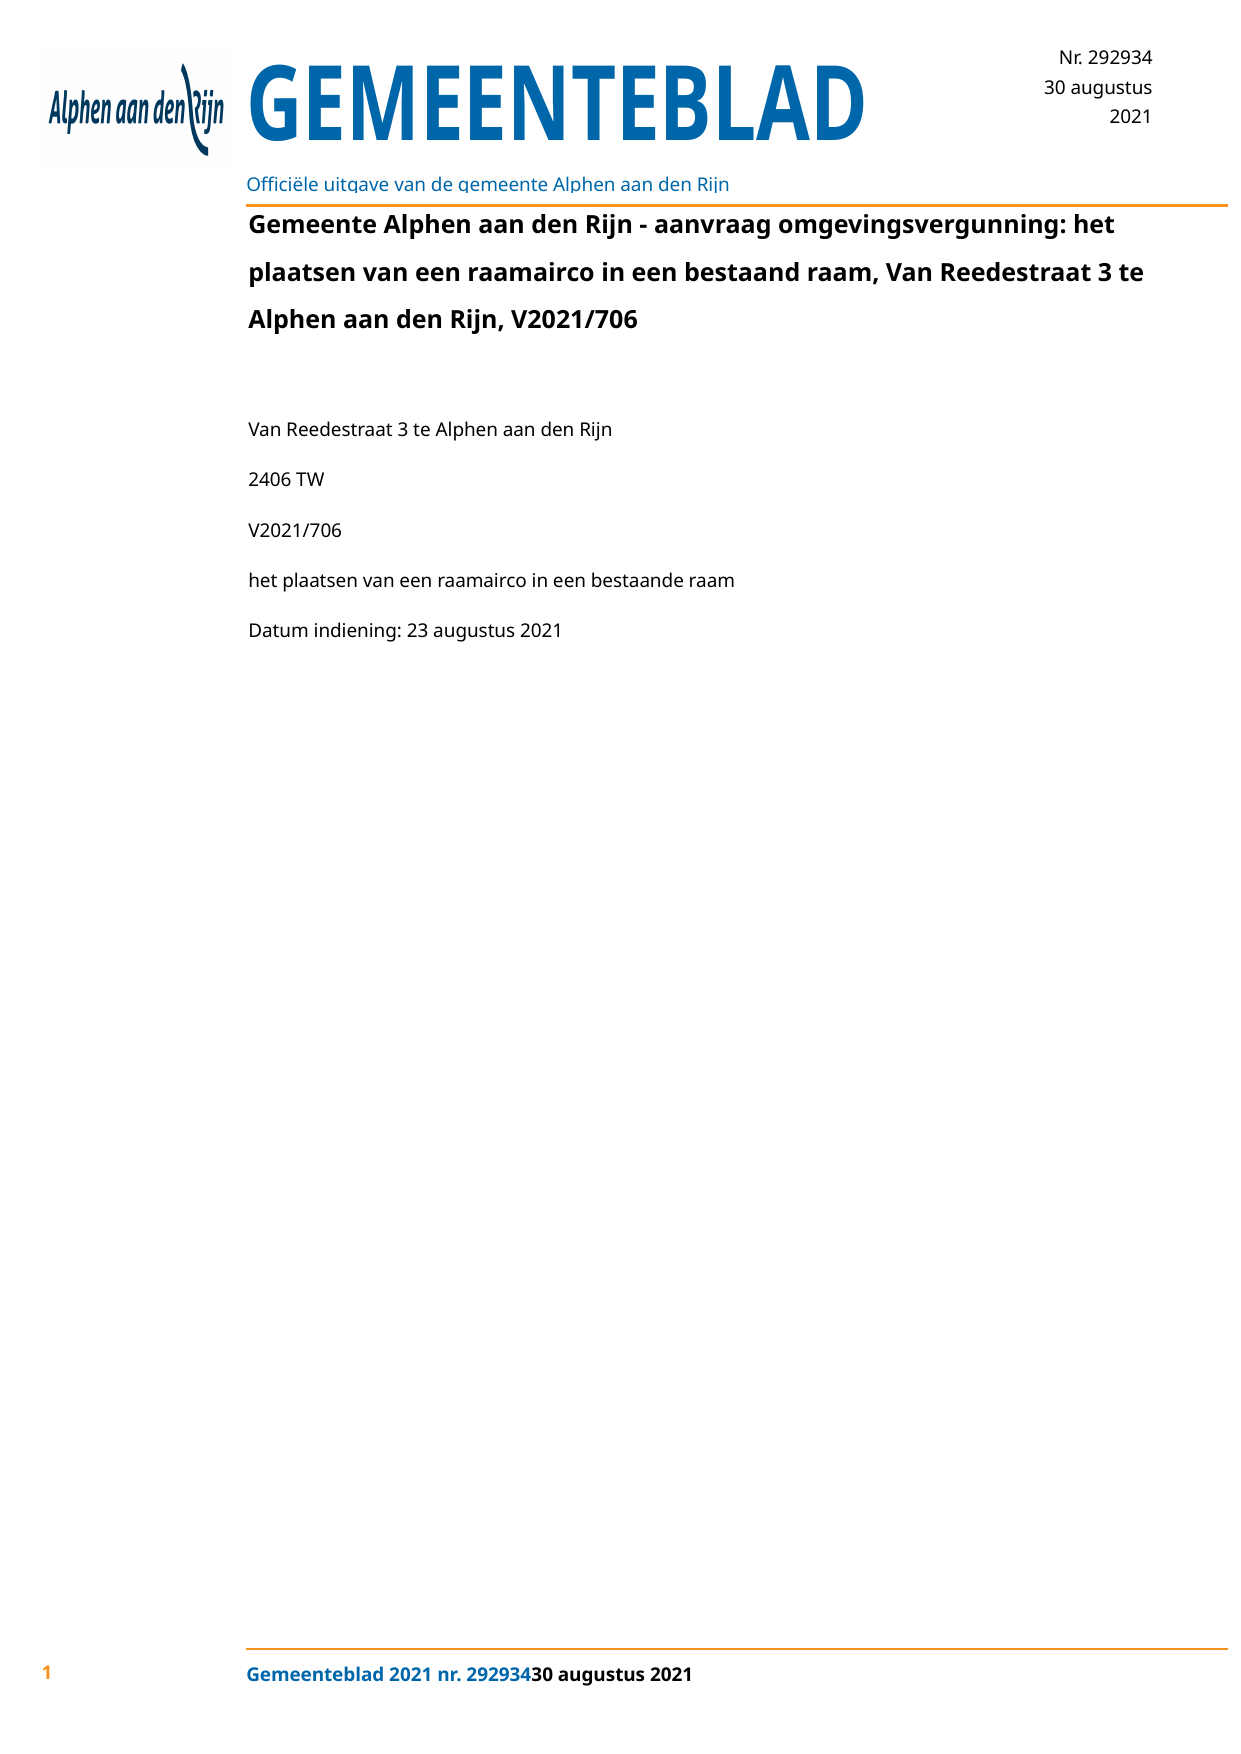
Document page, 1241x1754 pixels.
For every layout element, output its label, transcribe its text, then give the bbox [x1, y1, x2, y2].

text het plaatsen van een raamairco in een bestaande raam [248, 567, 1152, 593]
text V2021/706 [248, 517, 1152, 542]
text 2406 TW [248, 466, 1152, 492]
text Gemeente Alphen aan den Rijn - aanvraag omgevingsvergunning: het plaatsen van een raamairco in een bestaand raam, Van Reedestraat 3 te Alphen aan den Rijn, V2021/706 [248, 207, 1152, 336]
text Datum indiening: 23 augustus 2021 [248, 618, 1152, 643]
picture [41, 47, 231, 172]
text Van Reedestraat 3 te Alphen aan den Rijn [248, 416, 1152, 442]
